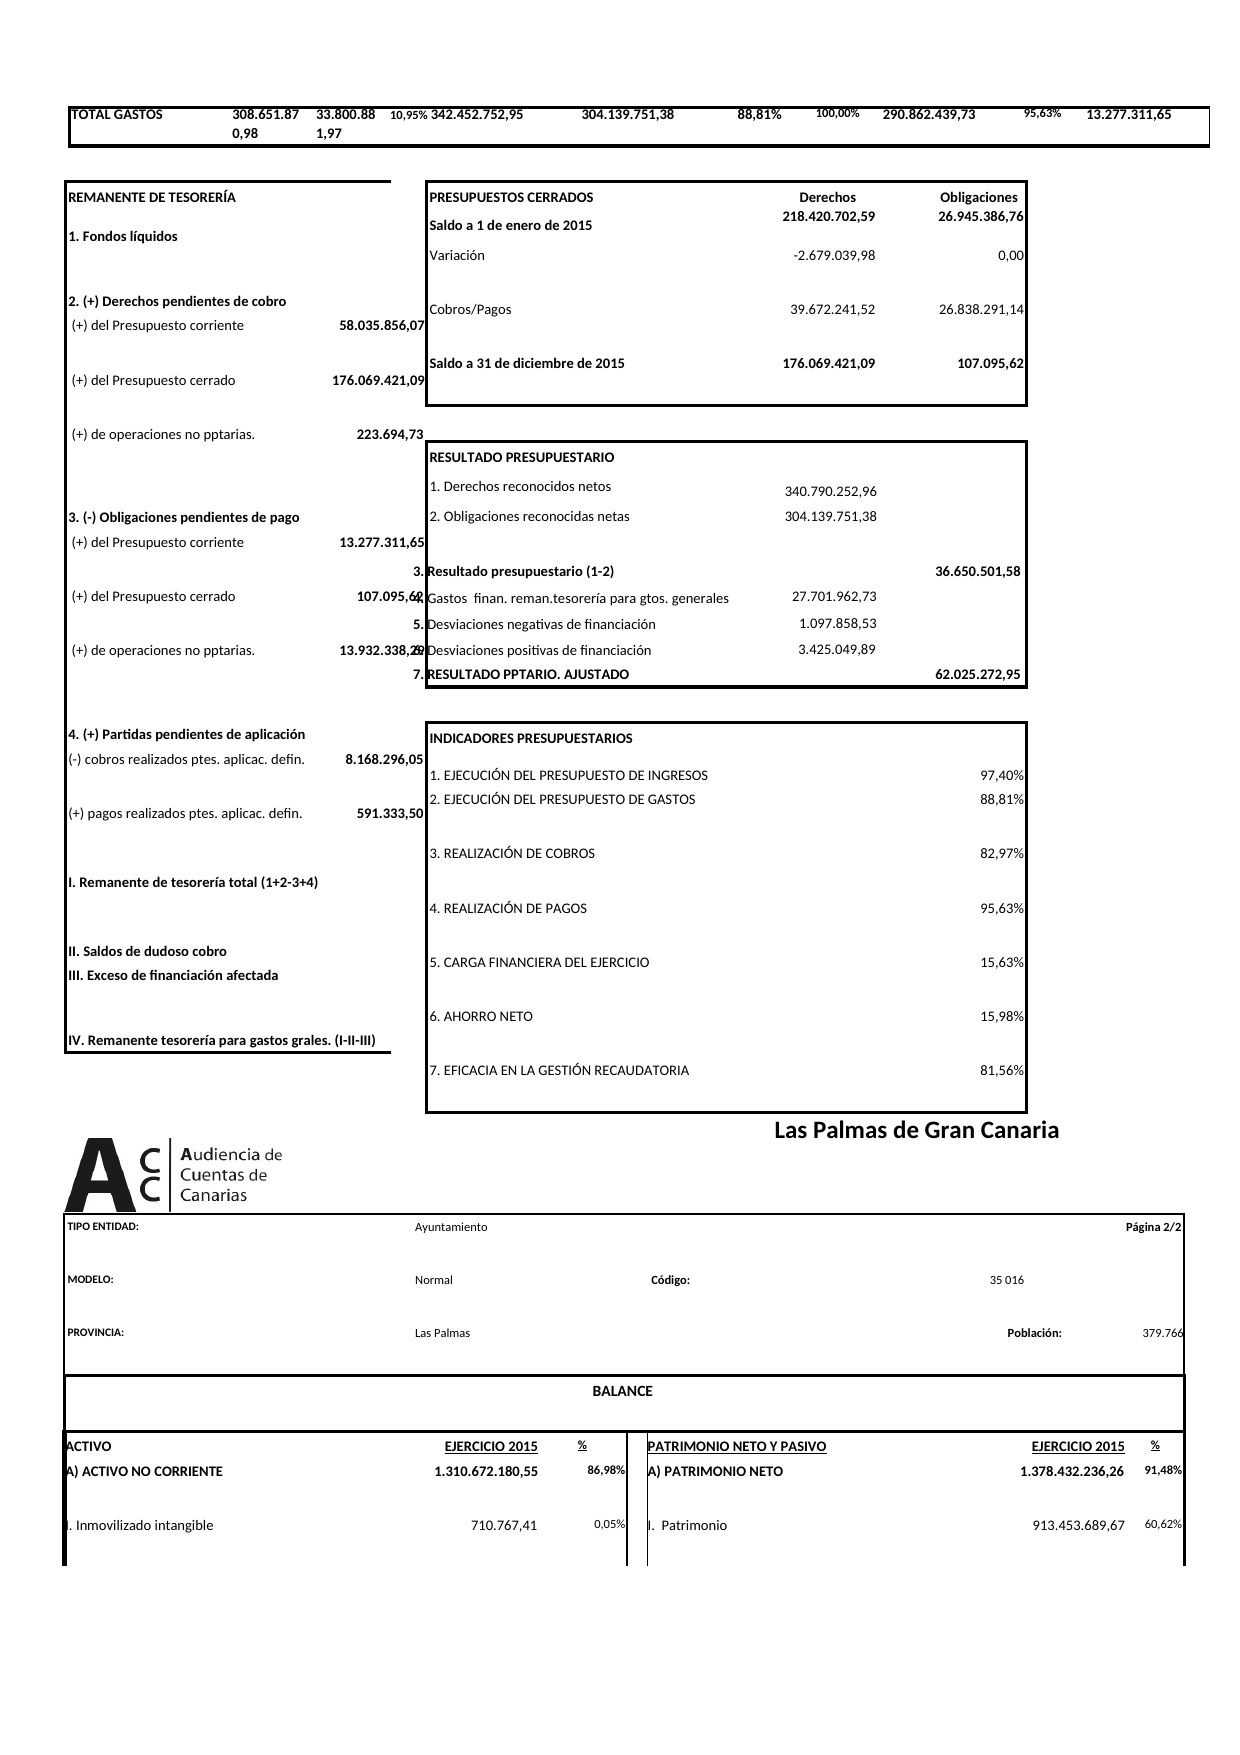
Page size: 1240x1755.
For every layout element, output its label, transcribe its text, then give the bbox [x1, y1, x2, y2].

table_cell 26.838.291,14 [938, 296, 1025, 350]
table_cell Normal [415, 1268, 554, 1321]
table_cell [332, 853, 391, 907]
table_cell 13.277.311,65 [1086, 109, 1209, 144]
table_cell 35 016 [977, 1268, 1126, 1321]
table_header [731, 183, 782, 241]
table_cell 2. EJECUCIÓN DEL PRESUPUESTO DE GASTOS [428, 786, 784, 840]
table_cell III. Exceso de financiación afectada [67, 962, 332, 1016]
table_cell [391, 148, 1205, 407]
table_cell 2. Obligaciones reconocidas netas [428, 502, 784, 557]
table_cell 7. EFICACIA EN LA GESTIÓN RECAUDATORIA [428, 1056, 784, 1111]
table_cell Cobros/Pagos [428, 296, 661, 350]
table_cell -2.679.039,98 [782, 241, 884, 296]
table_cell (+) de operaciones no pptarias. [67, 420, 332, 474]
table_cell 304.139.751,38 [581, 109, 731, 144]
table_cell % 91,48% [1126, 1433, 1183, 1513]
table_header [773, 1215, 977, 1268]
table_cell [977, 1513, 1013, 1566]
table_cell (+) pagos realizados ptes. aplicac. defin. [67, 799, 332, 853]
table_cell EJERCICIO 2015 1.310.672.180,55 [415, 1433, 554, 1513]
table_header PRESUPUESTOS CERRADOS [428, 183, 661, 208]
table_cell 1. Derechos reconocidos netos [428, 469, 784, 502]
table_header [886, 443, 1025, 502]
table_cell 39.672.241,52 [782, 296, 884, 350]
table_cell 176.069.421,09 [332, 366, 391, 420]
table_cell ACTIVO A) ACTIVO NO CORRIENTE [67, 1433, 415, 1513]
table_cell [886, 502, 1025, 557]
table_cell 88,81% [886, 786, 1025, 840]
table_cell [885, 241, 938, 296]
table_cell [977, 1433, 1013, 1513]
table_cell [773, 1268, 977, 1321]
table_cell Variación [428, 241, 661, 296]
table_cell [784, 1002, 886, 1056]
table_cell [1205, 689, 1209, 1114]
table_cell 304.139.751,38 [784, 502, 886, 557]
table_cell 8.168.296,05 [332, 745, 391, 799]
table_cell 100,00% [816, 109, 883, 144]
table_header INDICADORES PRESUPUESTARIOS [428, 724, 784, 749]
table_cell [977, 1377, 1013, 1430]
table_cell % 86,98% [554, 1433, 626, 1513]
table_cell [885, 350, 938, 404]
table_cell [773, 1321, 977, 1374]
table_cell TOTAL GASTOS [71, 109, 232, 144]
table_cell II. Saldos de dudoso cobro [67, 908, 332, 962]
table_header TIPO ENTIDAD: [65, 1215, 415, 1268]
table_cell [332, 691, 391, 745]
table_cell Las Palmas [415, 1321, 554, 1374]
table_cell 913.453.689,67 [1013, 1513, 1126, 1566]
table_cell PATRIMONIO NETO Y PASIVO A) PATRIMONIO NETO [648, 1433, 977, 1513]
table_header [554, 1215, 773, 1268]
table_cell 4. REALIZACIÓN DE PAGOS [428, 894, 784, 948]
table_cell [415, 1377, 554, 1430]
table_cell 1. Fondos líquidos [67, 208, 332, 257]
table_cell 107.095,62 [938, 350, 1025, 404]
table_cell 0,05% [554, 1513, 626, 1566]
table_cell Población: [977, 1321, 1126, 1374]
table_cell BALANCE [554, 1377, 977, 1430]
text Las Palmas de Gran Canaria [64, 1114, 1125, 1211]
table_cell 107.095,62 [332, 583, 391, 637]
table_cell 27.701.962,73 1.097.858,53 3.425.049,89 [784, 557, 886, 685]
table_cell 13.277.311,65 [332, 528, 391, 582]
table_cell 5. CARGA FINANCIERA DEL EJERCICIO [428, 948, 784, 1002]
table_cell I. Patrimonio [648, 1513, 977, 1566]
table_header [885, 183, 938, 241]
table_cell 81,56% [886, 1056, 1025, 1111]
table_cell 82,97% [886, 840, 1025, 894]
table_cell [628, 1433, 647, 1513]
table_cell [554, 1321, 773, 1374]
table_cell [731, 296, 782, 350]
table_cell [731, 350, 782, 404]
table_cell 4. (+) Partidas pendientes de aplicación [67, 691, 332, 745]
table_header [784, 724, 886, 786]
table_cell [1126, 1377, 1183, 1430]
table_header [332, 183, 391, 257]
table_cell Saldo a 1 de enero de 2015 [428, 208, 661, 241]
table_cell [332, 908, 391, 962]
table_cell 0,00 [938, 241, 1025, 296]
table_cell 95,63% [886, 894, 1025, 948]
table_cell 15,98% [886, 1002, 1025, 1056]
table_cell [661, 296, 731, 350]
table_cell (+) del Presupuesto corriente [67, 528, 332, 582]
table_cell (+) del Presupuesto cerrado [67, 583, 332, 637]
table_header [977, 1215, 1126, 1268]
table_cell (-) cobros realizados ptes. aplicac. defin. [67, 745, 332, 799]
table_cell IV. Remanente tesorería para gastos grales. (I-II-III) [67, 1016, 391, 1051]
table_cell [1126, 1268, 1183, 1321]
table_cell EJERCICIO 2015 1.378.432.236,26 [1013, 1433, 1126, 1513]
table_cell 60,62% [1126, 1513, 1183, 1566]
table_header 97,40% [886, 724, 1025, 786]
table_cell [784, 894, 886, 948]
table_cell 308.651.870,98 [232, 109, 302, 144]
table_cell [66, 1377, 415, 1430]
table_cell Resultado presupuestario (1-2) Gastos finan. reman.tesorería para gtos. generales Desviaciones negativas de financiación Desviaciones positivas de financiación RESULTADO PPTARIO. AJUSTADO [428, 557, 784, 685]
table_cell 3. REALIZACIÓN DE COBROS [428, 840, 784, 894]
table_cell Saldo a 31 de diciembre de 2015 [428, 350, 661, 404]
table_cell [1205, 148, 1209, 407]
table_cell 13.932.338,29 [332, 637, 391, 691]
table_cell [332, 258, 391, 312]
table_cell (+) del Presupuesto corriente [67, 312, 332, 366]
table_cell 95,63% [1018, 109, 1086, 144]
table_cell [1205, 407, 1209, 688]
table_header [661, 183, 731, 241]
table_cell 176.069.421,09 [782, 350, 884, 404]
table_header Página 2/2 [1126, 1215, 1183, 1268]
table_cell 290.862.439,73 [883, 109, 1017, 144]
table_cell 1. EJECUCIÓN DEL PRESUPUESTO DE INGRESOS [428, 749, 784, 786]
table_header Derechos 218.420.702,59 [782, 183, 884, 241]
table_cell I. Inmovilizado intangible [67, 1513, 415, 1566]
table_cell [784, 786, 886, 840]
table_cell [65, 1054, 391, 1114]
table_cell [885, 296, 938, 350]
table_cell [784, 840, 886, 894]
table_cell 591.333,50 [332, 799, 391, 853]
table_cell Código: [554, 1268, 773, 1321]
table_cell [391, 689, 1205, 1114]
table_cell (+) del Presupuesto cerrado [67, 366, 332, 420]
table_cell [332, 962, 391, 1016]
table_cell 3. (-) Obligaciones pendientes de pago [67, 474, 332, 528]
table_cell [661, 241, 731, 296]
table_cell 15,63% [886, 948, 1025, 1002]
table_cell [731, 241, 782, 296]
table_cell 710.767,41 [415, 1513, 554, 1566]
table_cell [391, 407, 1205, 688]
table_cell [661, 350, 731, 404]
table_cell PROVINCIA: [65, 1321, 415, 1374]
table_cell 36.650.501,58 62.025.272,95 [886, 557, 1025, 685]
table_cell [628, 1513, 647, 1566]
table_header 340.790.252,96 [784, 443, 886, 502]
table_cell [1013, 1377, 1126, 1430]
table_cell [332, 474, 391, 528]
table_cell 33.800.881,97 [302, 109, 378, 144]
table_cell 58.035.856,07 [332, 312, 391, 366]
table_cell 88,81% [731, 109, 816, 144]
table_cell 223.694,73 [332, 420, 391, 474]
table_cell [784, 948, 886, 1002]
table_header REMANENTE DE TESORERÍA [67, 183, 332, 208]
table_cell [784, 1056, 886, 1111]
table_cell 2. (+) Derechos pendientes de cobro [67, 258, 332, 312]
table_cell MODELO: [65, 1268, 415, 1321]
table_cell 379.766 [1126, 1321, 1183, 1374]
table_cell (+) de operaciones no pptarias. [67, 637, 332, 691]
table_header RESULTADO PRESUPUESTARIO [428, 443, 784, 468]
table_header Obligaciones 26.945.386,76 [938, 183, 1025, 241]
table_cell I. Remanente de tesorería total (1+2-3+4) [67, 853, 332, 907]
table_cell 6. AHORRO NETO [428, 1002, 784, 1056]
table_header Ayuntamiento [415, 1215, 554, 1268]
table_cell [65, 144, 391, 180]
table_cell 10,95% 342.452.752,95 [378, 109, 581, 144]
